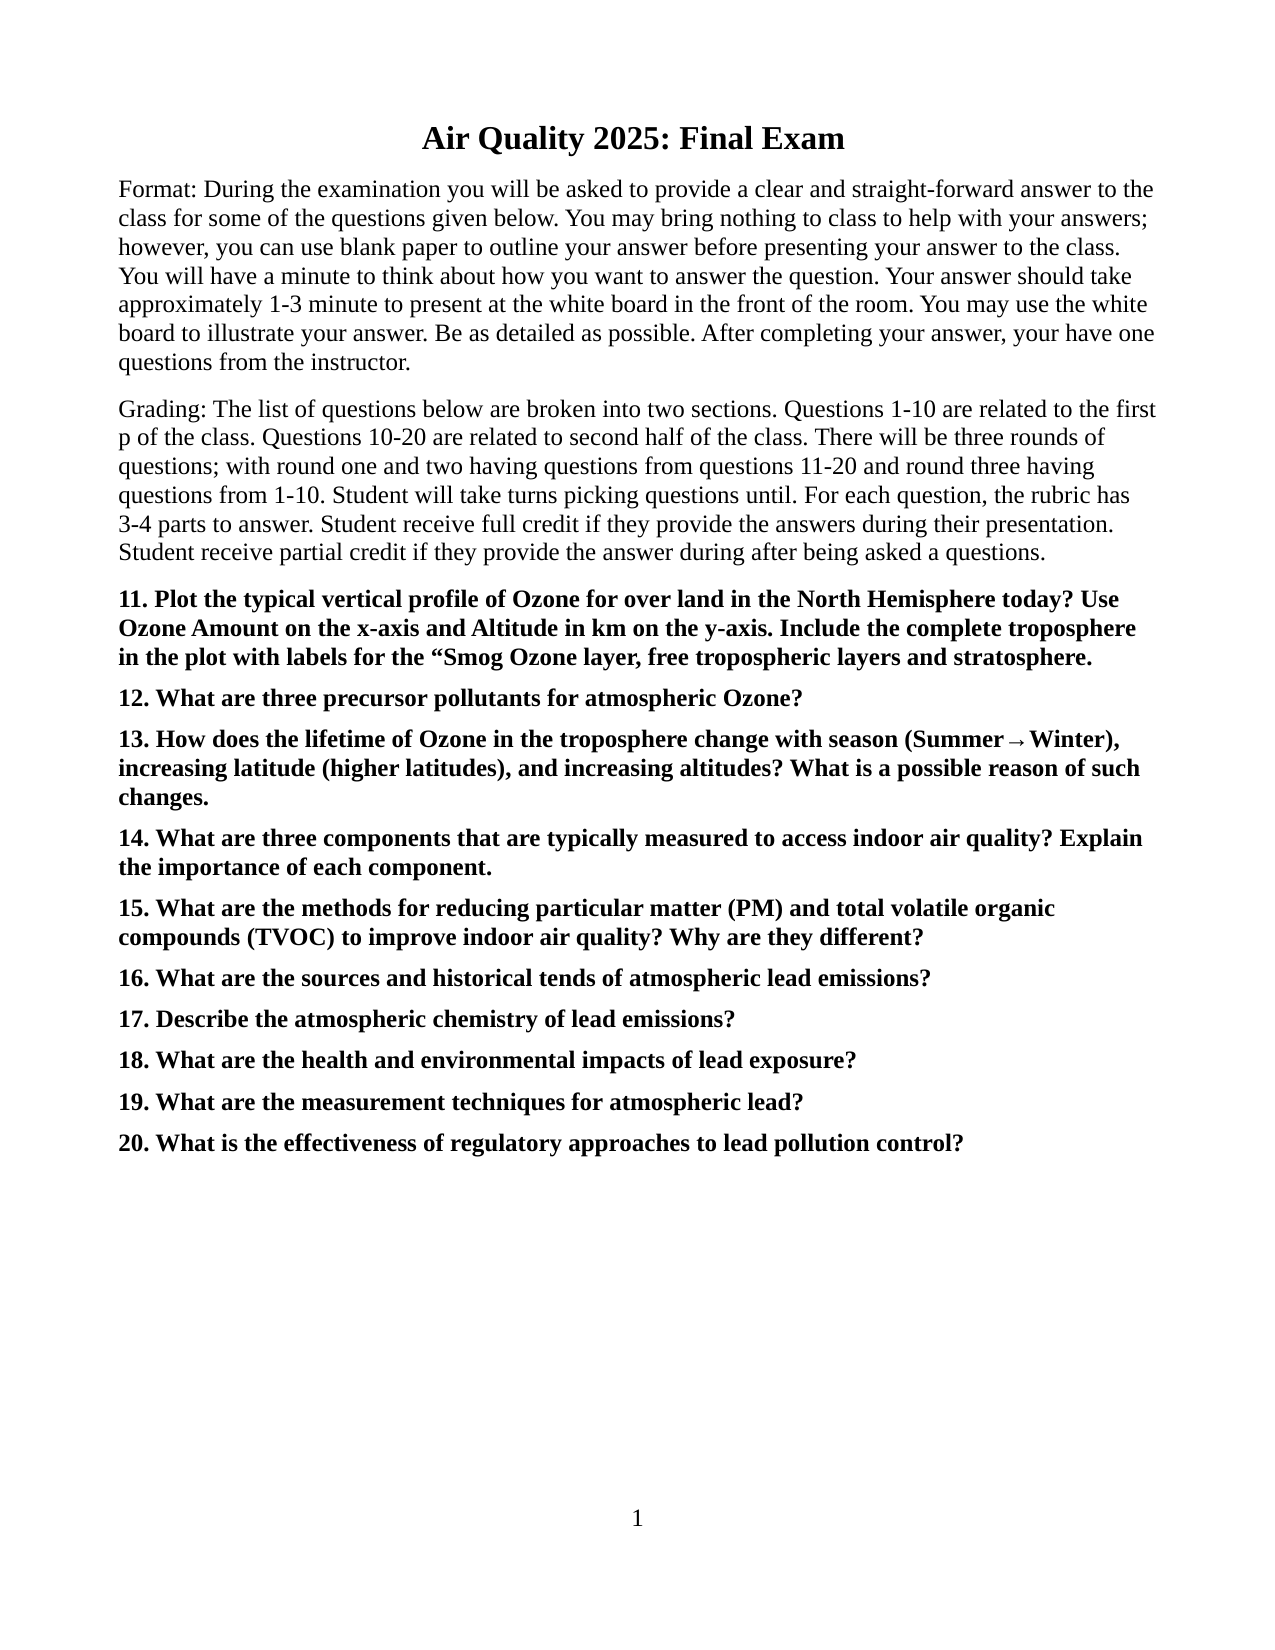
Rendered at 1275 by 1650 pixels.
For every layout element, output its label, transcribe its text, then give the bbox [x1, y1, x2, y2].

text 19. What are the measurement techniques for atmospheric lead? [118, 1087, 1157, 1116]
title Air Quality 2025: Final Exam [118, 118, 1157, 156]
text 12. What are three precursor pollutants for atmospheric Ozone? [118, 683, 1157, 712]
text Format: During the examination you will be asked to provide a clear and straight-forward answer to the class for some of the questions given below. You may bring nothing to class to help with your answers; however, you can use blank paper to outline your answer before presenting your answer to the class. You will have a minute to think about how you want to answer the question. Your answer should take approximately 1-3 minute to present at the white board in the front of the room. You may use the white board to illustrate your answer. Be as detailed as possible. After completing your answer, your have one questions from the instructor. [118, 174, 1157, 376]
text 11. Plot the typical vertical profile of Ozone for over land in the North Hemisphere today? Use Ozone Amount on the x-axis and Altitude in km on the y-axis. Include the complete troposphere in the plot with labels for the “Smog Ozone layer, free tropospheric layers and stratosphere. [118, 584, 1157, 671]
text 20. What is the effectiveness of regulatory approaches to lead pollution control? [118, 1128, 1157, 1157]
text 14. What are three components that are typically measured to access indoor air quality? Explain the importance of each component. [118, 823, 1157, 881]
text 15. What are the methods for reducing particular matter (PM) and total volatile organic compounds (TVOC) to improve indoor air quality? Why are they different? [118, 893, 1157, 951]
text 16. What are the sources and historical tends of atmospheric lead emissions? [118, 963, 1157, 992]
text 18. What are the health and environmental impacts of lead exposure? [118, 1046, 1157, 1074]
text 13. How does the lifetime of Ozone in the troposphere change with season (Summer→Winter), increasing latitude (higher latitudes), and increasing altitudes? What is a possible reason of such changes. [118, 724, 1157, 811]
text Grading: The list of questions below are broken into two sections. Questions 1-10 are related to the first p of the class. Questions 10-20 are related to second half of the class. There will be three rounds of questions; with round one and two having questions from questions 11-20 and round three having questions from 1-10. Student will take turns picking questions until. For each question, the rubric has 3-4 parts to answer. Student receive full credit if they provide the answers during their presentation. Student receive partial credit if they provide the answer during after being asked a questions. [118, 394, 1157, 566]
text 17. Describe the atmospheric chemistry of lead emissions? [118, 1004, 1157, 1033]
